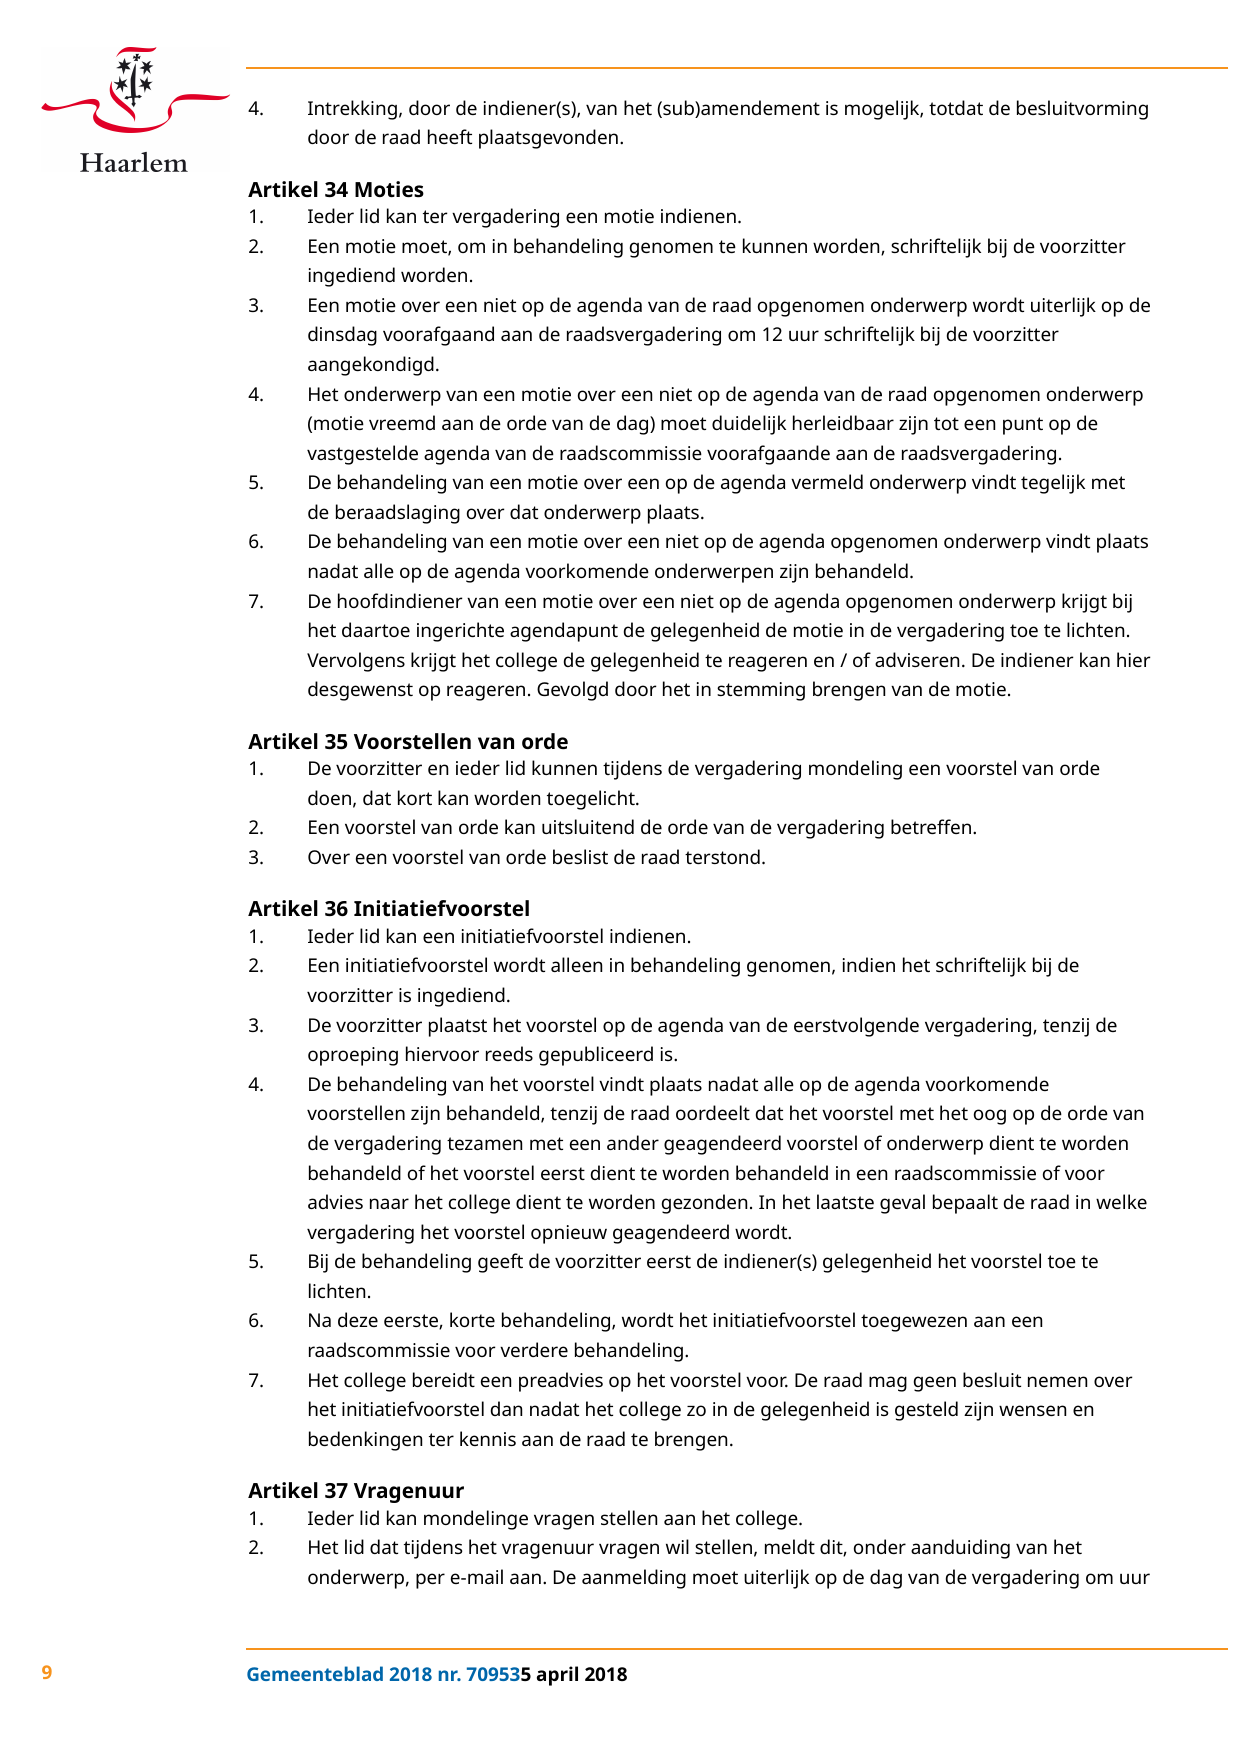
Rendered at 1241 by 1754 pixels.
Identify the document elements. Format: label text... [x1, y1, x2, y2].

list Het lid dat tijdens het vragenuur vragen wil stellen, meldt dit, onder aanduiding van het onderwerp, per e-mail aan. De aanmelding moet uiterlijk op de dag van de vergadering om uur [248, 1534, 1152, 1590]
list De hoofdindiener van een motie over een niet op de agenda opgenomen onderwerp krijgt bij het daartoe ingerichte agendapunt de gelegenheid de motie in de vergadering toe te lichten. Vervolgens krijgt het college de gelegenheid te reageren en / of adviseren. De indiener kan hier desgewenst op reageren. Gevolgd door het in stemming brengen van de motie. [248, 588, 1152, 702]
list Na deze eerste, korte behandeling, wordt het initiatiefvoorstel toegewezen aan een raadscommissie voor verdere behandeling. [248, 1308, 1152, 1363]
list Ieder lid kan mondelinge vragen stellen aan het college. [248, 1505, 1152, 1531]
list De behandeling van een motie over een op de agenda vermeld onderwerp vindt tegelijk met de beraadslaging over dat onderwerp plaats. [248, 469, 1152, 525]
text Artikel 36 Initiatiefvoorstel [248, 894, 1152, 923]
list De voorzitter plaatst het voorstel op de agenda van de eerstvolgende vergadering, tenzij de oproeping hiervoor reeds gepubliceerd is. [248, 1012, 1152, 1067]
list Een motie over een niet op de agenda van de raad opgenomen onderwerp wordt uiterlijk op de dinsdag voorafgaand aan de raadsvergadering om 12 uur schriftelijk bij de voorzitter aangekondigd. [248, 292, 1152, 377]
list Ieder lid kan een initiatiefvoorstel indienen. [248, 923, 1152, 949]
list Een initiatiefvoorstel wordt alleen in behandeling genomen, indien het schriftelijk bij de voorzitter is ingediend. [248, 953, 1152, 1008]
list Over een voorstel van orde beslist de raad terstond. [248, 844, 1152, 870]
list Een motie moet, om in behandeling genomen te kunnen worden, schriftelijk bij de voorzitter ingediend worden. [248, 233, 1152, 288]
list Ieder lid kan ter vergadering een motie indienen. [248, 203, 1152, 229]
list De behandeling van het voorstel vindt plaats nadat alle op de agenda voorkomende voorstellen zijn behandeld, tenzij de raad oordeelt dat het voorstel met het oog op de orde van de vergadering tezamen met een ander geagendeerd voorstel of onderwerp dient te worden behandeld of het voorstel eerst dient te worden behandeld in een raadscommissie of voor advies naar het college dient te worden gezonden. In het laatste geval bepaalt de raad in welke vergadering het voorstel opnieuw geagendeerd wordt. [248, 1071, 1152, 1244]
list De voorzitter en ieder lid kunnen tijdens de vergadering mondeling een voorstel van orde doen, dat kort kan worden toegelicht. [248, 755, 1152, 811]
picture [41, 47, 231, 172]
text Artikel 34 Moties [248, 175, 1152, 203]
text Artikel 35 Voorstellen van orde [248, 727, 1152, 755]
text Artikel 37 Vragenuur [248, 1476, 1152, 1505]
list De behandeling van een motie over een niet op de agenda opgenomen onderwerp vindt plaats nadat alle op de agenda voorkomende onderwerpen zijn behandeld. [248, 529, 1152, 584]
list Het onderwerp van een motie over een niet op de agenda van de raad opgenomen onderwerp (motie vreemd aan de orde van de dag) moet duidelijk herleidbaar zijn tot een punt op de vastgestelde agenda van de raadscommissie voorafgaande aan de raadsvergadering. [248, 381, 1152, 466]
list Het college bereidt een preadvies op het voorstel voor. De raad mag geen besluit nemen over het initiatiefvoorstel dan nadat het college zo in de gelegenheid is gesteld zijn wensen en bedenkingen ter kennis aan de raad te brengen. [248, 1367, 1152, 1452]
list Intrekking, door de indiener(s), van het (sub)amendement is mogelijk, totdat de besluitvorming door de raad heeft plaatsgevonden. [248, 95, 1152, 150]
list Bij de behandeling geeft de voorzitter eerst de indiener(s) gelegenheid het voorstel toe te lichten. [248, 1248, 1152, 1304]
list Een voorstel van orde kan uitsluitend de orde van de vergadering betreffen. [248, 814, 1152, 840]
